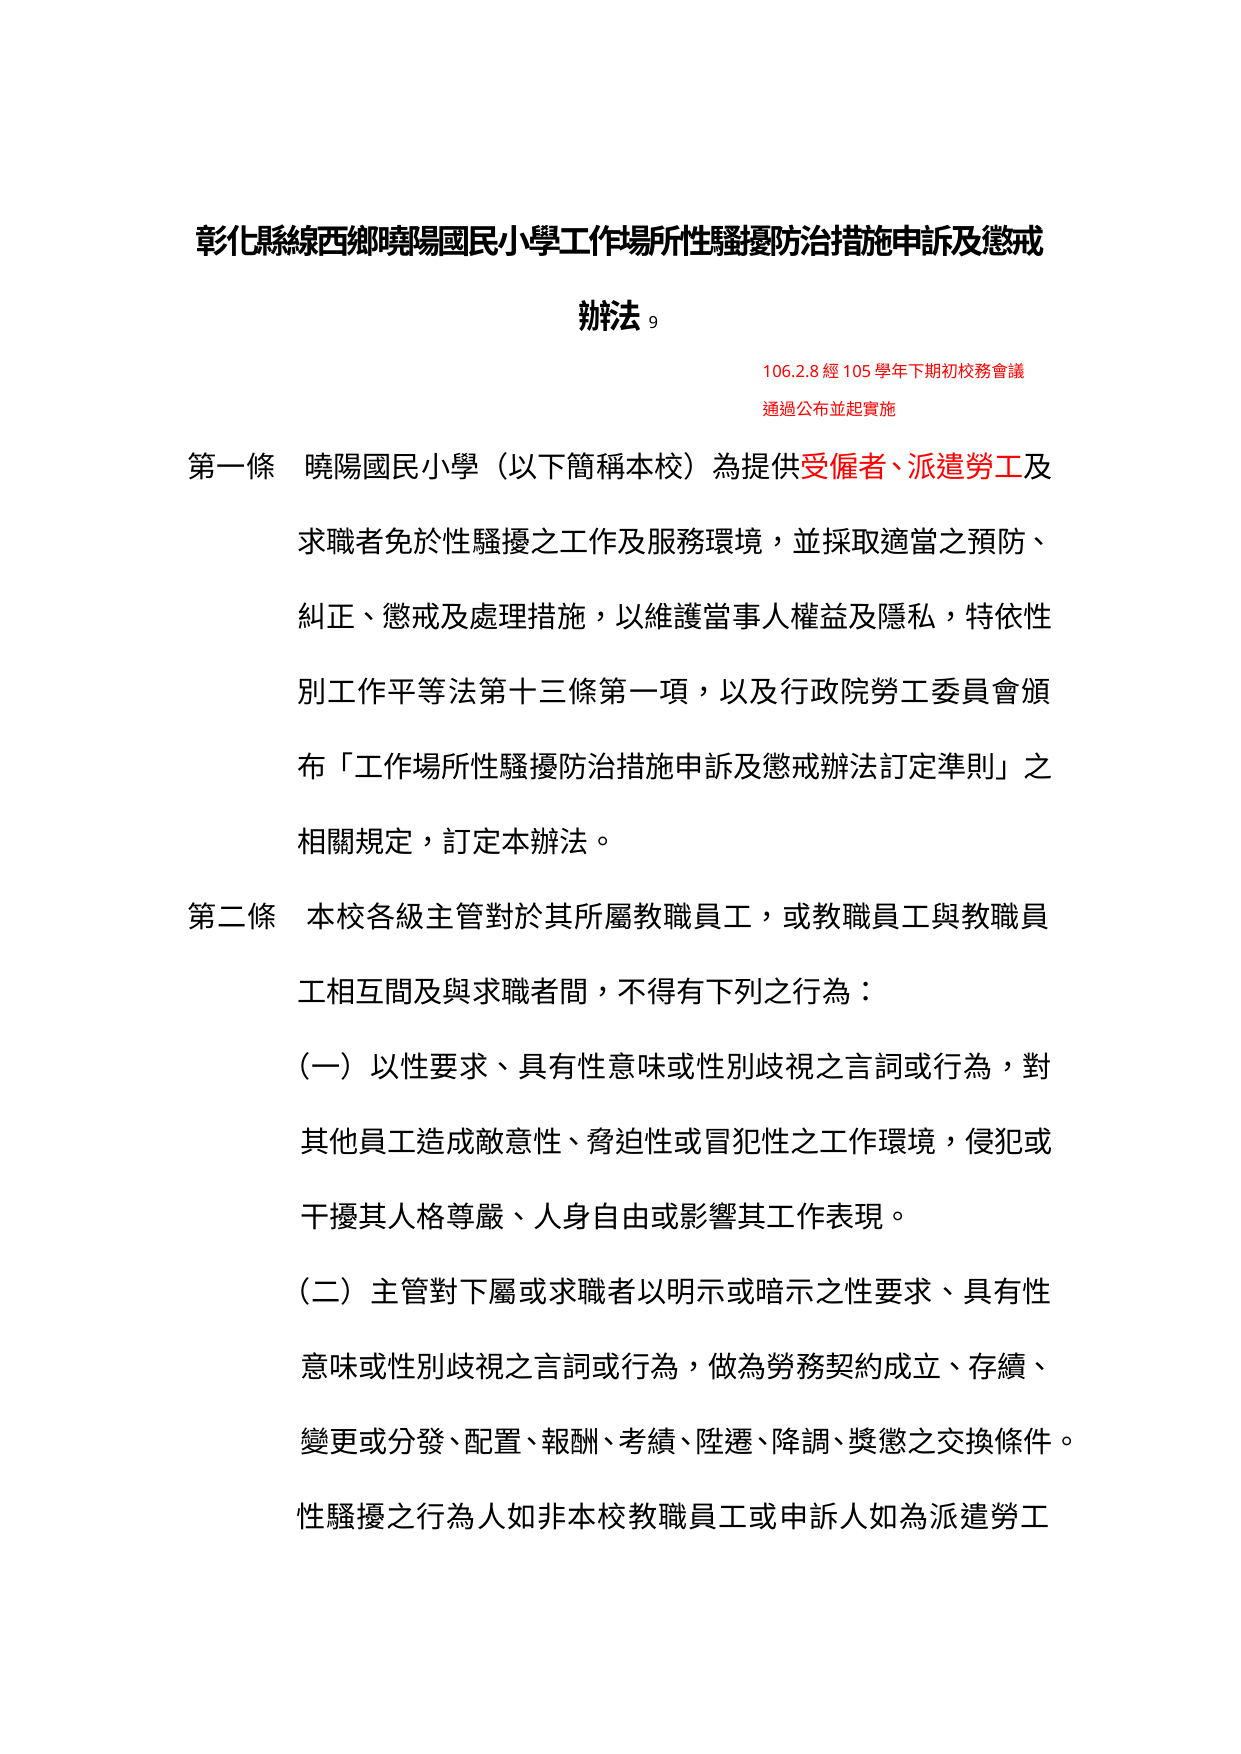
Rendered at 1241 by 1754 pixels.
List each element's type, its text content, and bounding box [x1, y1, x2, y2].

text 第二條 本校各級主管對於其所屬教職員工，或教職員工與教職員工相互間及與求職者間，不得有下列之行為： [187, 877, 1053, 1027]
text （二）主管對下屬或求職者以明示或暗示之性要求、具有性意味或性別歧視之言詞或行為，做為勞務契約成立、存續、變更或分發、配置、報酬、考績、陞遷、降調、獎懲之交換條件。 [281, 1252, 1053, 1477]
text 第一條 曉陽國民小學（以下簡稱本校）為提供受僱者、派遣勞工及求職者免於性騷擾之工作及服務環境，並採取適當之預防、糾正、懲戒及處理措施，以維護當事人權益及隱私，特依性別工作平等法第十三條第一項，以及行政院勞工委員會頒布「工作場所性騷擾防治措施申訴及懲戒辦法訂定準則」之相關規定，訂定本辦法。 [187, 427, 1053, 877]
text 通過公布並起實施 [537, 389, 1053, 427]
text （一）以性要求、具有性意味或性別歧視之言詞或行為，對其他員工造成敵意性、脅迫性或冒犯性之工作環境，侵犯或干擾其人格尊嚴、人身自由或影響其工作表現。 [281, 1027, 1053, 1252]
text 106.2.8經105學年下期初校務會議 [187, 352, 1053, 389]
text 性騷擾之行為人如非本校教職員工或申訴人如為派遣勞工，本校仍應依本辦法相關規定辦理，並提供被害人應有之保護。 [296, 1477, 1053, 1552]
text 彰化縣線西鄉曉陽國民小學工作場所性騷擾防治措施申訴及懲戒辦法9 [187, 202, 1053, 352]
